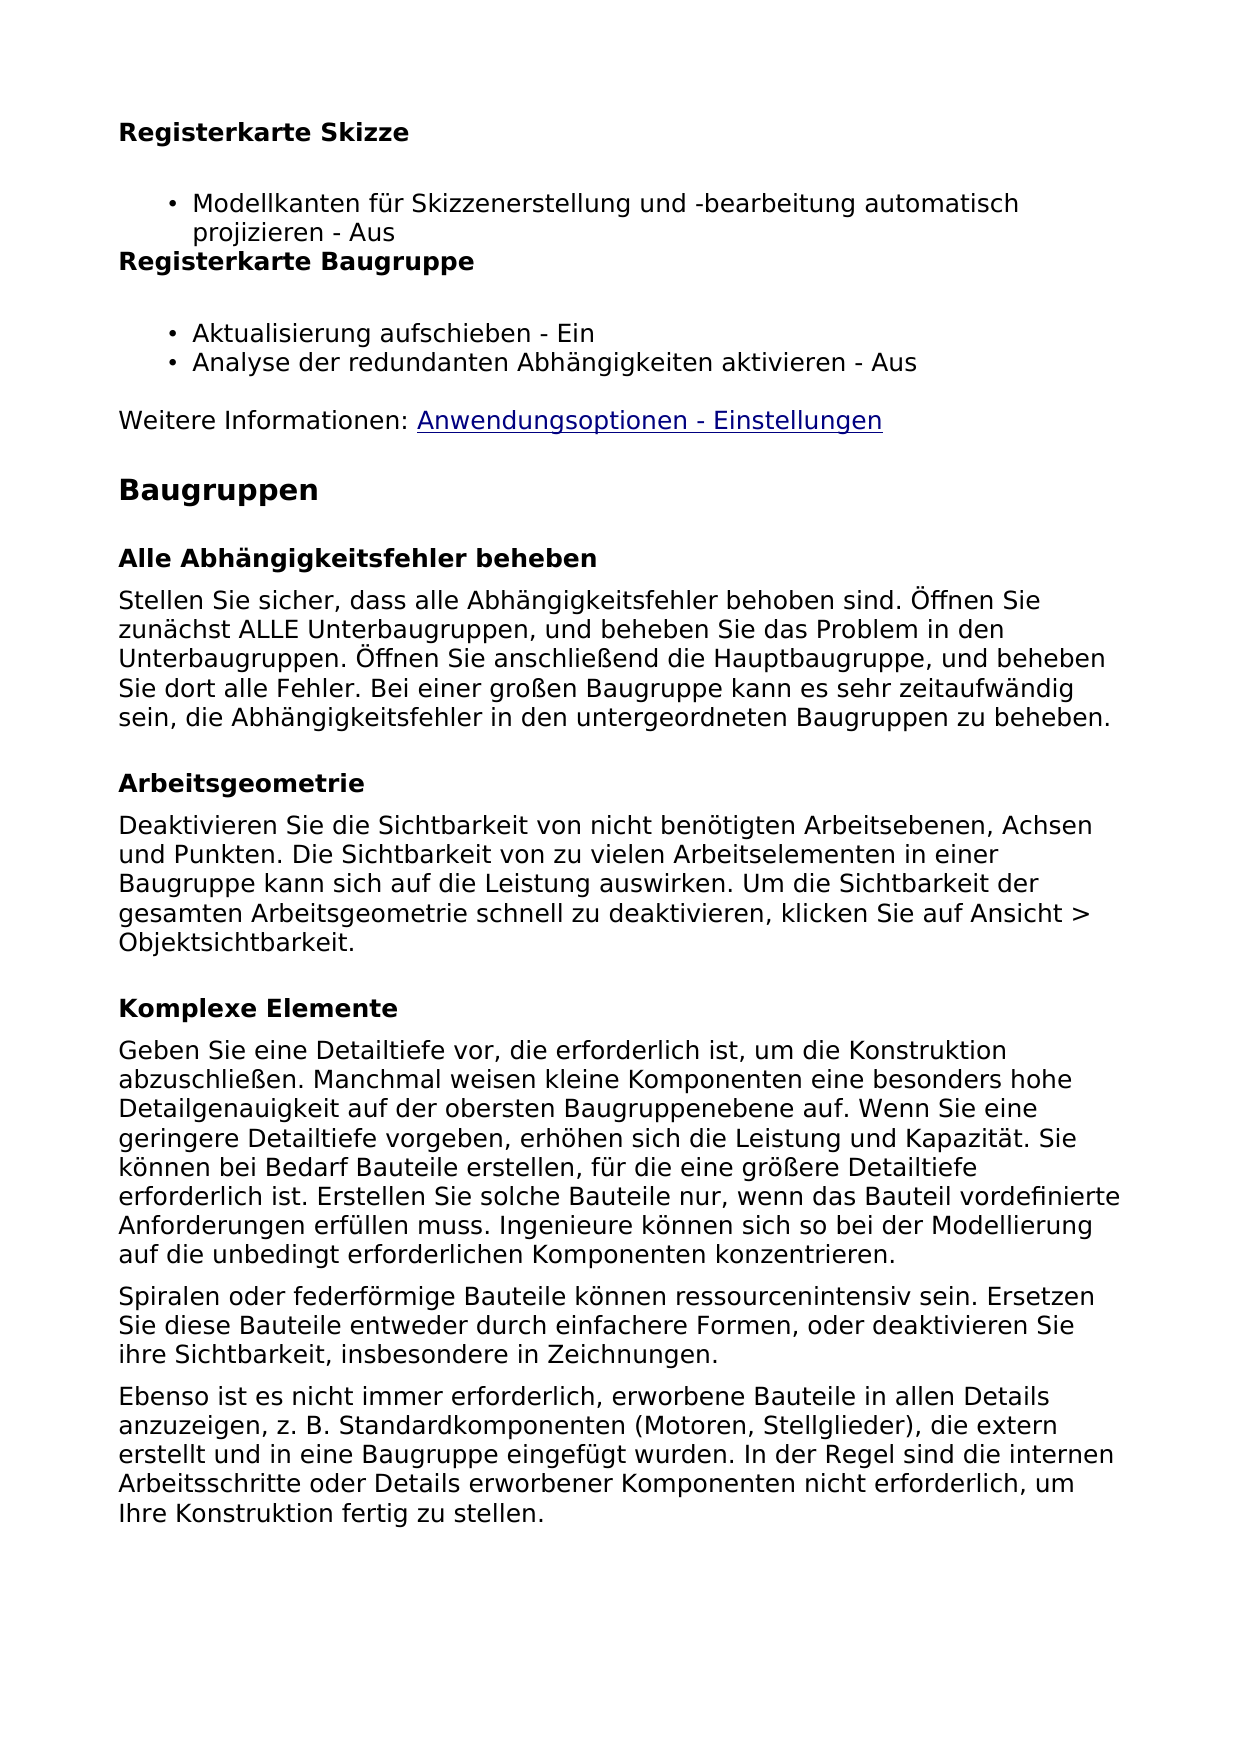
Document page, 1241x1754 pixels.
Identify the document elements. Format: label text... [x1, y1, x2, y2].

subtitle Komplexe Elemente [118, 995, 1122, 1024]
list Analyse der redundanten Abhängigkeiten aktivieren - Aus [177, 348, 1122, 377]
subtitle Arbeitsgeometrie [118, 770, 1122, 799]
list Aktualisierung aufschieben - Ein [177, 319, 1122, 348]
text Registerkarte Baugruppe [118, 248, 1122, 277]
list Modellkanten für Skizzenerstellung und -bearbeitung automatisch projizieren - Aus [177, 189, 1122, 248]
text Deaktivieren Sie die Sichtbarkeit von nicht benötigten Arbeitsebenen, Achsen und Punkten. Die Sichtbarkeit von zu vielen Arbeitselementen in einer Baugruppe kann sich auf die Leistung auswirken. Um die Sichtbarkeit der gesamten Arbeitsgeometrie schnell zu deaktivieren, klicken Sie auf Ansicht > Objektsichtbarkeit. [118, 811, 1122, 957]
text Stellen Sie sicher, dass alle Abhängigkeitsfehler behoben sind. Öffnen Sie zunächst ALLE Unterbaugruppen, und beheben Sie das Problem in den Unterbaugruppen. Öffnen Sie anschließend die Hauptbaugruppe, und beheben Sie dort alle Fehler. Bei einer großen Baugruppe kann es sehr zeitaufwändig sein, die Abhängigkeitsfehler in den untergeordneten Baugruppen zu beheben. [118, 586, 1122, 732]
text Ebenso ist es nicht immer erforderlich, erworbene Bauteile in allen Details anzuzeigen, z. B. Standardkomponenten (Motoren, Stellglieder), die extern erstellt und in eine Baugruppe eingefügt wurden. In der Regel sind die internen Arbeitsschritte oder Details erworbener Komponenten nicht erforderlich, um Ihre Konstruktion fertig zu stellen. [118, 1382, 1122, 1528]
subtitle Baugruppen [118, 473, 1122, 507]
subtitle Alle Abhängigkeitsfehler beheben [118, 545, 1122, 574]
text Spiralen oder federförmige Bauteile können ressourcenintensiv sein. Ersetzen Sie diese Bauteile entweder durch einfachere Formen, oder deaktivieren Sie ihre Sichtbarkeit, insbesondere in Zeichnungen. [118, 1282, 1122, 1370]
text Geben Sie eine Detailtiefe vor, die erforderlich ist, um die Konstruktion abzuschließen. Manchmal weisen kleine Komponenten eine besonders hohe Detailgenauigkeit auf der obersten Baugruppenebene auf. Wenn Sie eine geringere Detailtiefe vorgeben, erhöhen sich die Leistung und Kapazität. Sie können bei Bedarf Bauteile erstellen, für die eine größere Detailtiefe erforderlich ist. Erstellen Sie solche Bauteile nur, wenn das Bauteil vordefinierte Anforderungen erfüllen muss. Ingenieure können sich so bei der Modellierung auf die unbedingt erforderlichen Komponenten konzentrieren. [118, 1036, 1122, 1270]
text Weitere Informationen: Anwendungsoptionen - Einstellungen [118, 407, 1122, 436]
text Registerkarte Skizze [118, 118, 1122, 147]
